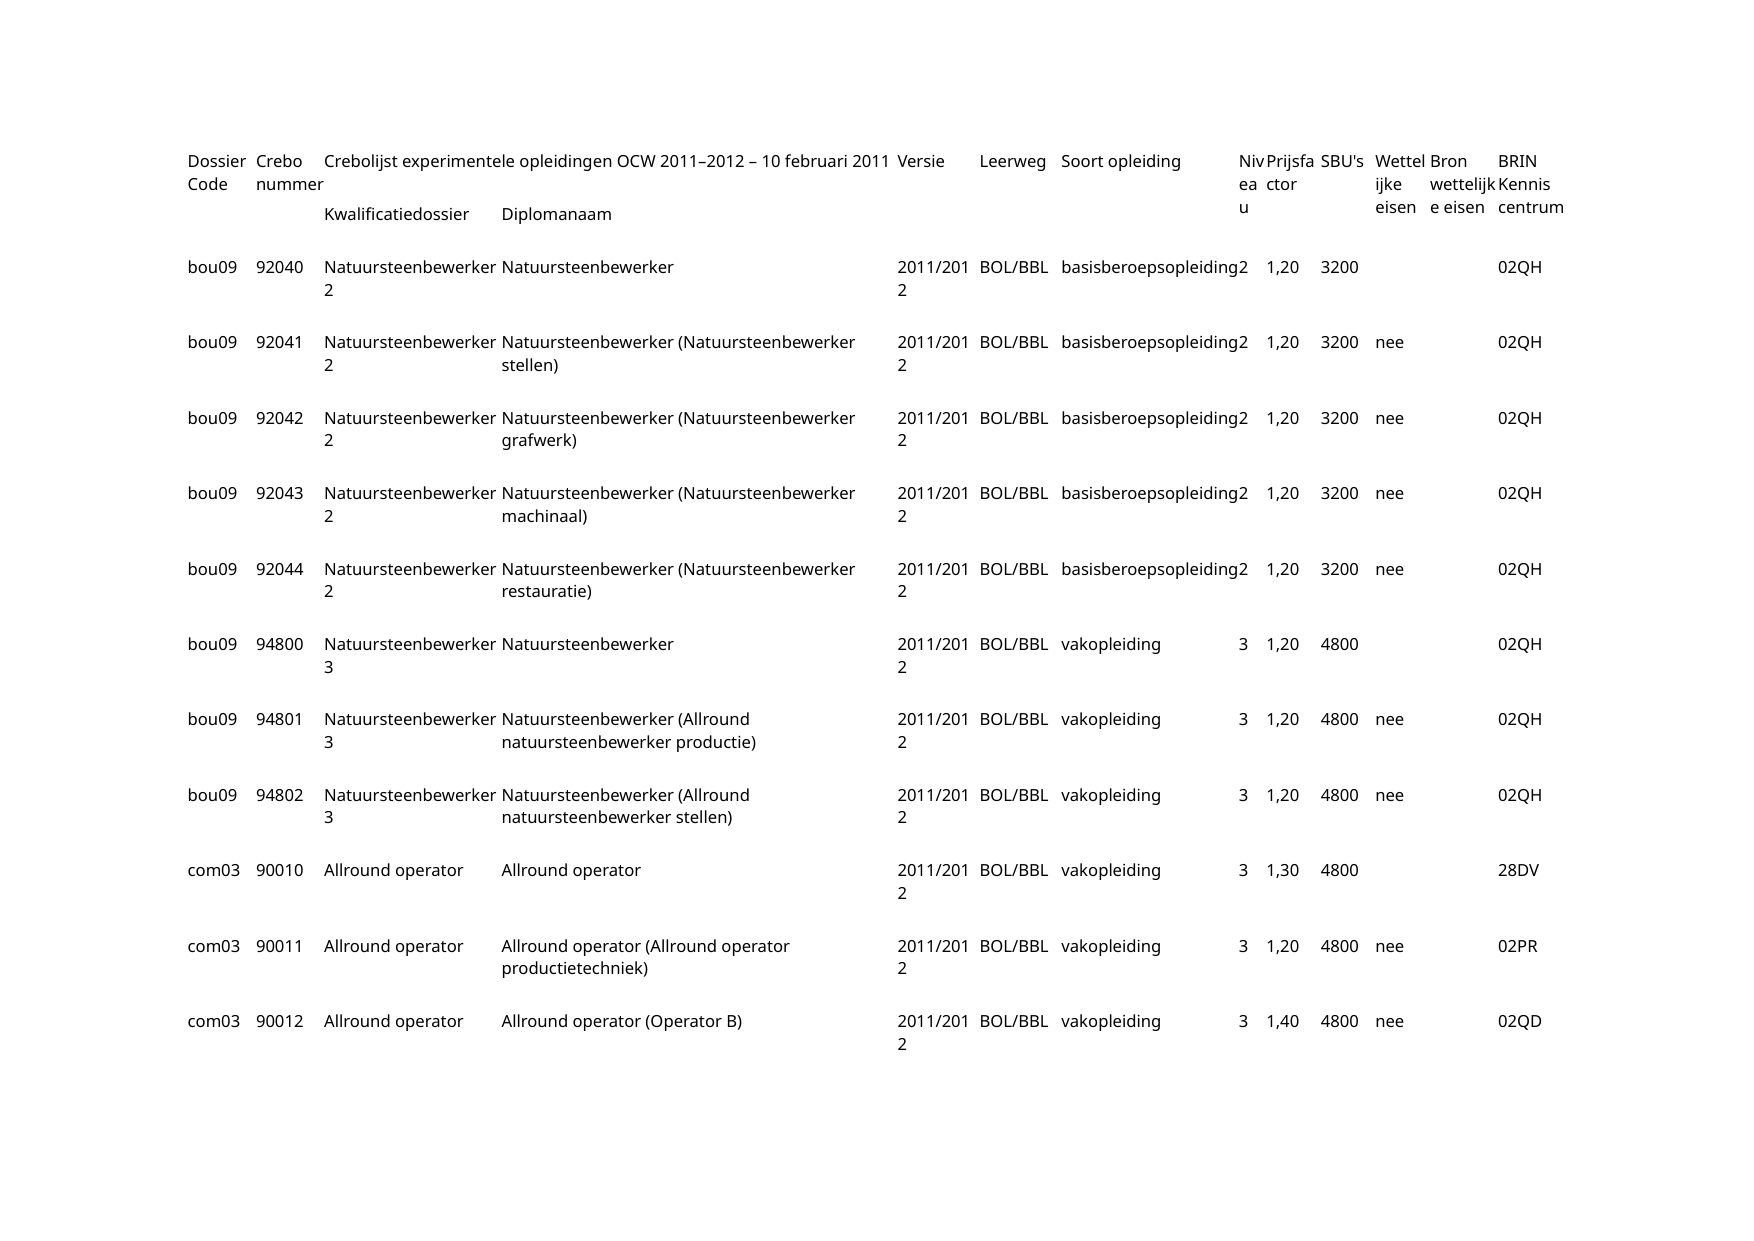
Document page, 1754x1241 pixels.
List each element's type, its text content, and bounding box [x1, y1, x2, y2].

table_cell 2 [1239, 406, 1266, 482]
table_cell [1430, 482, 1498, 557]
table_cell BOL/BBL [979, 783, 1061, 859]
table_cell 1,20 [1266, 633, 1321, 708]
table_cell BOL/BBL [979, 255, 1061, 331]
table_cell [1430, 859, 1498, 934]
table_cell Natuursteenbewerker 2 [324, 557, 501, 632]
table_cell 3 [1239, 708, 1266, 783]
table_cell Kwalificatiedossier [324, 203, 501, 255]
table_cell 2 [1239, 413, 1245, 422]
table_cell Natuursteenbewerker 2 [324, 482, 501, 557]
table_header Versie [897, 150, 979, 255]
table_cell nee [1375, 482, 1430, 557]
table_cell Natuursteenbewerker 2 [324, 255, 501, 331]
table_cell 02QH [1498, 406, 1566, 482]
table_cell 2 [1239, 337, 1245, 346]
table_cell 1,20 [1266, 331, 1321, 406]
table_cell nee [1375, 557, 1430, 632]
table_cell Natuursteenbewerker (Allround natuursteenbewerker productie) [501, 708, 897, 783]
table_cell 94802 [256, 783, 324, 859]
table_cell Diplomanaam [501, 203, 897, 255]
table_cell Allround operator (Operator B) [501, 1010, 897, 1085]
table_cell 2011/2012 [897, 859, 979, 934]
table_cell BOL/BBL [979, 934, 1061, 1009]
table_cell nee [1375, 708, 1430, 783]
table_cell 02QH [1498, 783, 1566, 859]
table_header Crebolijst experimentele opleidingen OCW 2011–2012 – 10 februari 2011 [324, 150, 897, 203]
table_header Wettelijke eisen [1375, 150, 1430, 255]
table_cell Allround operator (Allround operator productietechniek) [501, 934, 897, 1009]
table_cell Natuursteenbewerker (Natuursteenbewerker stellen) [501, 331, 897, 406]
table_header SBU's [1321, 150, 1375, 255]
table_cell basisberoepsopleiding [1061, 557, 1239, 632]
table_cell Allround operator [324, 1010, 501, 1085]
table_cell Natuursteenbewerker (Natuursteenbewerker machinaal) [501, 482, 897, 557]
table_cell 02QH [1498, 255, 1566, 331]
table_cell 92044 [256, 557, 324, 632]
table_cell vakopleiding [1061, 1010, 1239, 1085]
table_cell nee [1375, 783, 1430, 859]
table_cell 94801 [256, 708, 324, 783]
table_cell bou09 [188, 255, 256, 331]
table_cell 1,30 [1266, 859, 1321, 934]
table_cell 2 [1239, 482, 1266, 557]
table_header Soort opleiding [1061, 150, 1239, 255]
table_cell vakopleiding [1061, 859, 1239, 934]
table_cell Natuursteenbewerker 2 [324, 406, 501, 482]
table_cell basisberoepsopleiding [1061, 406, 1239, 482]
table_cell 2011/2012 [897, 783, 979, 859]
table_cell 1,20 [1266, 482, 1321, 557]
table_cell [1430, 633, 1498, 708]
table_cell bou09 [188, 783, 256, 859]
table_cell 02QH [1498, 331, 1566, 406]
table_cell 3200 [1321, 255, 1375, 331]
table_cell 1,20 [1266, 783, 1321, 859]
table_header Niveau [1239, 150, 1266, 255]
table_cell 4800 [1321, 859, 1375, 934]
table_cell BOL/BBL [979, 331, 1061, 406]
table_cell Allround operator [501, 859, 897, 934]
table_cell 4800 [1321, 633, 1375, 708]
table_cell 02PR [1498, 934, 1566, 1009]
table_cell 2011/2012 [897, 331, 979, 406]
table_cell 90012 [256, 1010, 324, 1085]
table_cell 02QH [1498, 708, 1566, 783]
table_cell basisberoepsopleiding [1061, 482, 1239, 557]
table_cell Natuursteenbewerker 3 [324, 783, 501, 859]
table_cell 1,40 [1266, 1010, 1321, 1085]
table_cell 1,20 [1266, 708, 1321, 783]
table_cell Allround operator [324, 934, 501, 1009]
table_cell BOL/BBL [979, 557, 1061, 632]
table_cell 90011 [256, 934, 324, 1009]
table_cell bou09 [188, 482, 256, 557]
table_cell [1375, 633, 1430, 708]
table_cell 4800 [1321, 934, 1375, 1009]
table_cell Natuursteenbewerker [501, 633, 897, 708]
table_cell 28DV [1498, 859, 1566, 934]
table_cell Natuursteenbewerker 2 [324, 331, 501, 406]
table_cell 2 [1239, 557, 1266, 632]
table_cell 1,20 [1266, 255, 1321, 331]
table_cell basisberoepsopleiding [1061, 255, 1239, 331]
table_cell 2011/2012 [897, 482, 979, 557]
table_cell 3200 [1321, 331, 1375, 406]
table_cell 1,20 [1266, 934, 1321, 1009]
table_cell BOL/BBL [979, 482, 1061, 557]
table_cell 3 [1239, 783, 1266, 859]
table_cell Natuursteenbewerker 3 [324, 633, 501, 708]
table_cell [1375, 859, 1430, 934]
table_cell 02QH [1498, 482, 1566, 557]
table_cell Natuursteenbewerker [501, 255, 897, 331]
table_cell vakopleiding [1061, 633, 1239, 708]
table_cell [1430, 934, 1498, 1009]
table_cell vakopleiding [1061, 708, 1239, 783]
table_cell nee [1375, 934, 1430, 1009]
table_cell 02QD [1498, 1010, 1566, 1085]
table_cell 2 [1239, 564, 1245, 573]
table_cell com03 [188, 1010, 256, 1085]
table_cell vakopleiding [1061, 783, 1239, 859]
table_cell BOL/BBL [979, 1010, 1061, 1085]
table_cell [1430, 708, 1498, 783]
table_cell [1375, 255, 1430, 331]
table_cell [1430, 783, 1498, 859]
table_cell nee [1375, 331, 1430, 406]
table_cell 2011/2012 [897, 1010, 979, 1085]
table_cell 4800 [1321, 1010, 1375, 1085]
table_cell 92041 [256, 331, 324, 406]
table_cell 02QH [1498, 557, 1566, 632]
table_cell 92042 [256, 406, 324, 482]
table_cell 2011/2012 [897, 708, 979, 783]
table_cell 2 [1239, 255, 1266, 331]
table_cell 3200 [1321, 406, 1375, 482]
table_cell 2 [1239, 331, 1266, 406]
table_cell 2 [1239, 488, 1245, 497]
table_cell 92043 [256, 482, 324, 557]
table_header Bron wettelijke eisen [1430, 150, 1498, 255]
table_cell 94800 [256, 633, 324, 708]
table_header BRIN Kennis centrum [1498, 150, 1566, 255]
table_cell [1430, 1010, 1498, 1085]
table_cell 2011/2012 [897, 557, 979, 632]
table_cell 2011/2012 [897, 255, 979, 331]
table_cell 1,20 [1266, 406, 1321, 482]
table_cell BOL/BBL [979, 633, 1061, 708]
table_cell [1430, 557, 1498, 632]
table_cell 3 [1239, 633, 1266, 708]
table_cell BOL/BBL [979, 708, 1061, 783]
table_cell bou09 [188, 331, 256, 406]
table_cell nee [1375, 406, 1430, 482]
table_cell BOL/BBL [979, 406, 1061, 482]
table_header Leerweg [979, 150, 1061, 255]
table_cell bou09 [188, 633, 256, 708]
table_cell 3 [1239, 1010, 1266, 1085]
table_cell bou09 [188, 708, 256, 783]
table_cell 4800 [1321, 783, 1375, 859]
table_cell [1430, 255, 1498, 331]
table_header Crebo nummer [256, 150, 324, 255]
table_cell Natuursteenbewerker 3 [324, 708, 501, 783]
table_header Prijsfactor [1266, 150, 1321, 255]
table_cell Natuursteenbewerker (Allround natuursteenbewerker stellen) [501, 783, 897, 859]
table_cell vakopleiding [1061, 934, 1239, 1009]
table_cell 3200 [1321, 482, 1375, 557]
table_cell 3 [1239, 934, 1266, 1009]
table_cell 2011/2012 [897, 934, 979, 1009]
table_cell 02QH [1498, 633, 1566, 708]
table_cell com03 [188, 859, 256, 934]
table_cell 3200 [1321, 557, 1375, 632]
table_cell bou09 [188, 557, 256, 632]
table_header Dossier Code [188, 150, 256, 255]
table_cell 1,20 [1266, 557, 1321, 632]
table_cell [1430, 406, 1498, 482]
table_cell Allround operator [324, 859, 501, 934]
table_cell 90010 [256, 859, 324, 934]
table_cell Natuursteenbewerker (Natuursteenbewerker grafwerk) [501, 406, 897, 482]
table_cell 2 [1239, 262, 1245, 271]
table_cell 2011/2012 [897, 633, 979, 708]
table_cell 3 [1239, 859, 1266, 934]
table_cell 4800 [1321, 708, 1375, 783]
table_cell com03 [188, 934, 256, 1009]
table_cell nee [1375, 1010, 1430, 1085]
table_cell bou09 [188, 406, 256, 482]
table_cell basisberoepsopleiding [1061, 331, 1239, 406]
table_cell BOL/BBL [979, 859, 1061, 934]
table_cell [1430, 331, 1498, 406]
table_cell 2011/2012 [897, 406, 979, 482]
table_cell 92040 [256, 255, 324, 331]
table_cell Natuursteenbewerker (Natuursteenbewerker restauratie) [501, 557, 897, 632]
